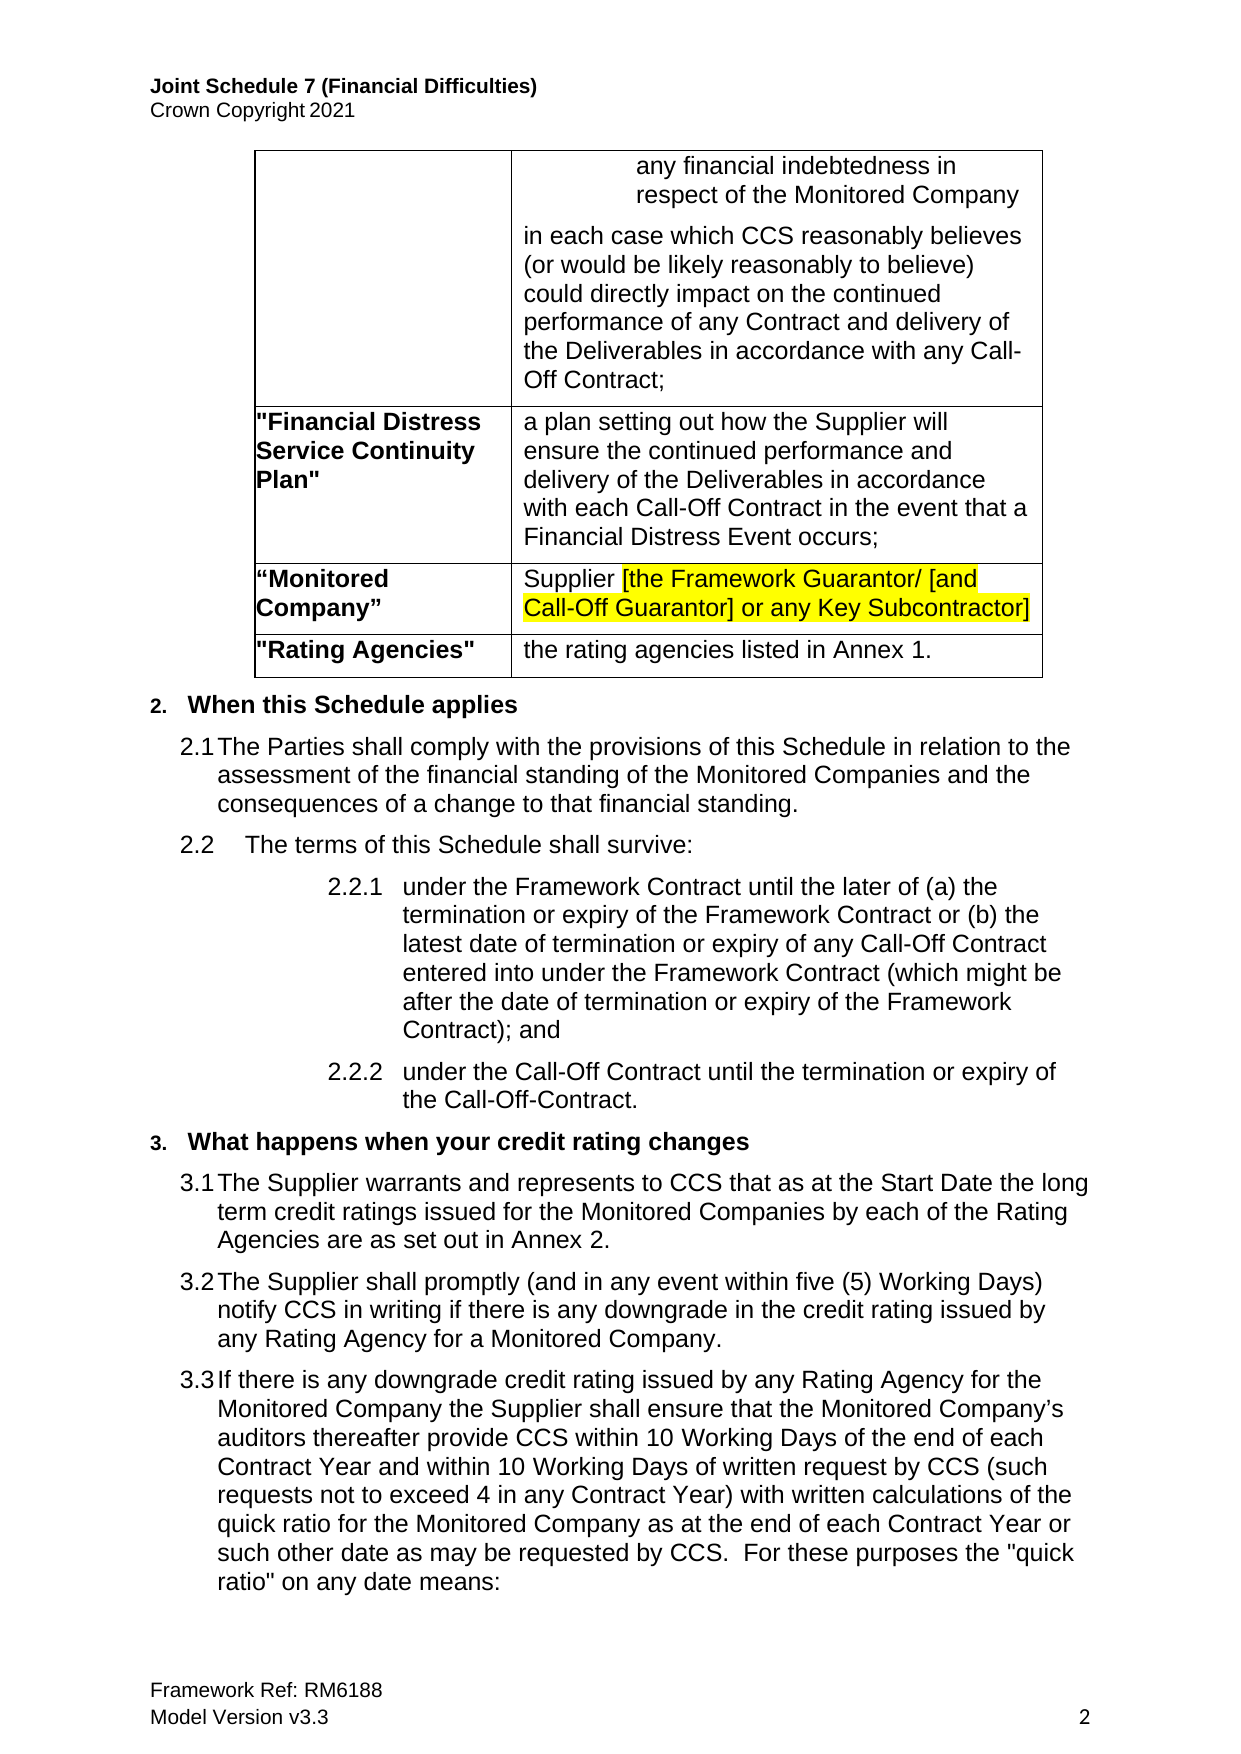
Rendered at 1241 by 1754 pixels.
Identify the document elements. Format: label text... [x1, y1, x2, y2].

list The terms of this Schedule shall survive: [179, 830, 1090, 859]
table_cell "Rating Agencies" [256, 635, 511, 677]
table_cell a plan setting out how the Supplier will ensure the continued performance and delivery of the Deliverables in accordance with each Call-Off Contract in the event that a Financial Distress Event occurs; [512, 407, 1042, 563]
subtitle What happens when your credit rating changes [150, 1126, 1090, 1155]
list under the Call-Off Contract until the termination or expiry of the Call-Off-Contract. [327, 1056, 1090, 1114]
list If there is any downgrade credit rating issued by any Rating Agency for the Monitored Company the Supplier shall ensure that the Monitored Company’s auditors thereafter provide CCS within 10 Working Days of the end of each Contract Year and within 10 Working Days of written request by CCS (such requests not to exceed 4 in any Contract Year) with written calculations of the quick ratio for the Monitored Company as at the end of each Contract Year or such other date as may be requested by CCS. For these purposes the "quick ratio" on any date means: [179, 1365, 1090, 1595]
list The Parties shall comply with the provisions of this Schedule in relation to the assessment of the financial standing of the Monitored Companies and the consequences of a change to that financial standing. [179, 731, 1090, 818]
table_cell any financial indebtedness in respect of the Monitored Company in each case which CCS reasonably believes (or would be likely reasonably to believe) could directly impact on the continued performance of any Contract and delivery of the Deliverables in accordance with any Call-Off Contract; [512, 151, 1042, 406]
table_cell Supplier [the Framework Guarantor/ [and Call-Off Guarantor] or any Key Subcontractor] [512, 564, 1042, 634]
subtitle When this Schedule applies [150, 690, 1090, 719]
table_cell [256, 151, 511, 406]
list under the Framework Contract until the later of (a) the termination or expiry of the Framework Contract or (b) the latest date of termination or expiry of any Call-Off Contract entered into under the Framework Contract (which might be after the date of termination or expiry of the Framework Contract); and [327, 871, 1090, 1044]
list The Supplier shall promptly (and in any event within five (5) Working Days) notify CCS in writing if there is any downgrade in the credit rating issued by any Rating Agency for a Monitored Company. [179, 1266, 1090, 1353]
table_cell “Monitored Company” [256, 564, 511, 634]
table_cell the rating agencies listed in Annex 1. [512, 635, 1042, 677]
table_cell "Financial Distress Service Continuity Plan" [256, 407, 511, 563]
list The Supplier warrants and represents to CCS that as at the Start Date the long term credit ratings issued for the Monitored Companies by each of the Rating Agencies are as set out in Annex 2. [179, 1168, 1090, 1254]
